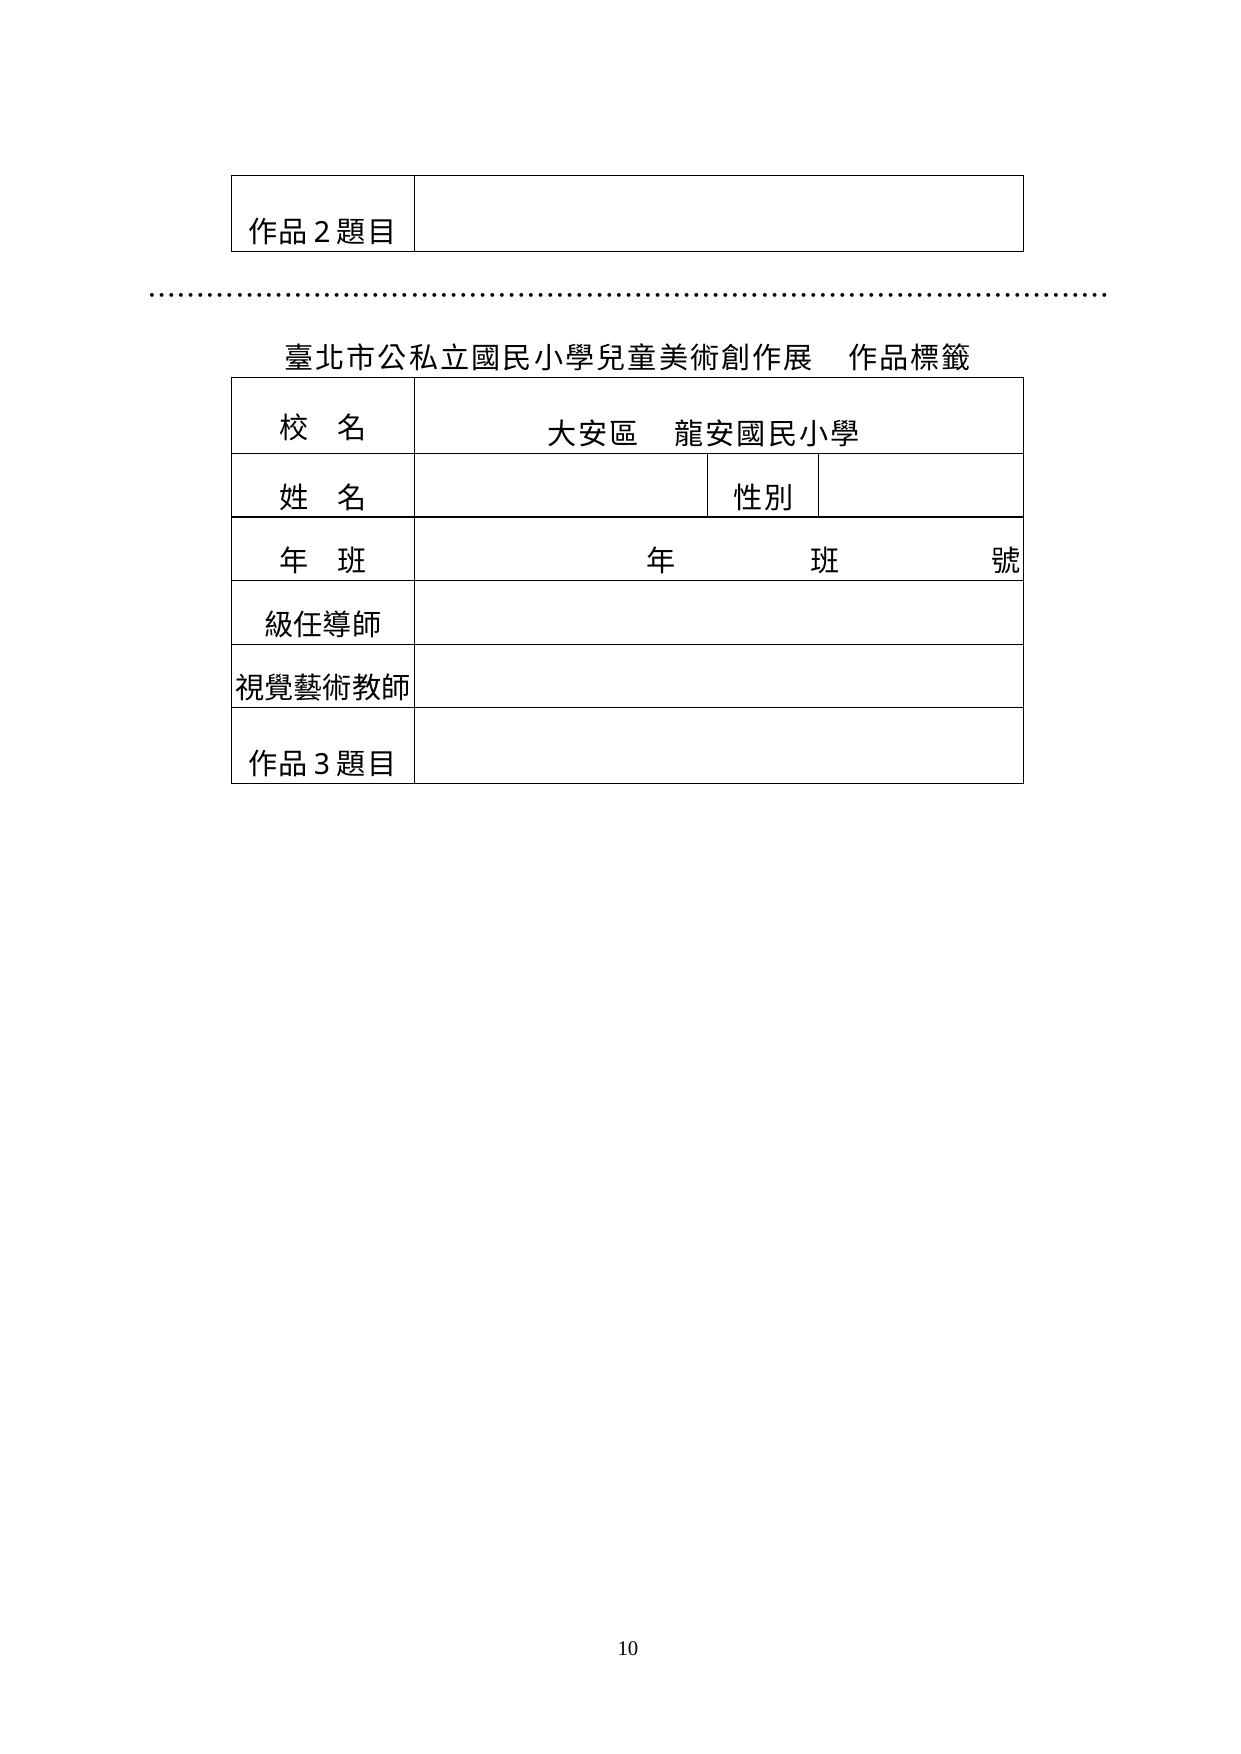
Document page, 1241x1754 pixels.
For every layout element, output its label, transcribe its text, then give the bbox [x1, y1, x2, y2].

table_header 校 名 [232, 378, 414, 453]
table_cell 年 班 [232, 518, 414, 580]
table_cell 視覺藝術教師 [232, 645, 414, 707]
table_cell 姓 名 [232, 454, 414, 516]
table_cell [415, 176, 1023, 251]
table_cell [819, 454, 1023, 516]
table_cell 級任導師 [232, 581, 414, 643]
table_cell 作品3題目 [232, 708, 414, 783]
table_cell [415, 581, 1023, 643]
table_cell [415, 454, 707, 516]
text 臺北市公私立國民小學兒童美術創作展 作品標籤 [118, 314, 1137, 377]
text ……………………………………………………………………………………… [118, 252, 1137, 314]
table_header 大安區 龍安國民小學 [415, 378, 1023, 453]
table_cell [415, 645, 1023, 707]
table_cell 年 班 號 [415, 518, 1023, 580]
table_cell [415, 708, 1023, 783]
table_cell 作品2題目 [232, 176, 414, 251]
table_cell 性別 [708, 454, 818, 516]
